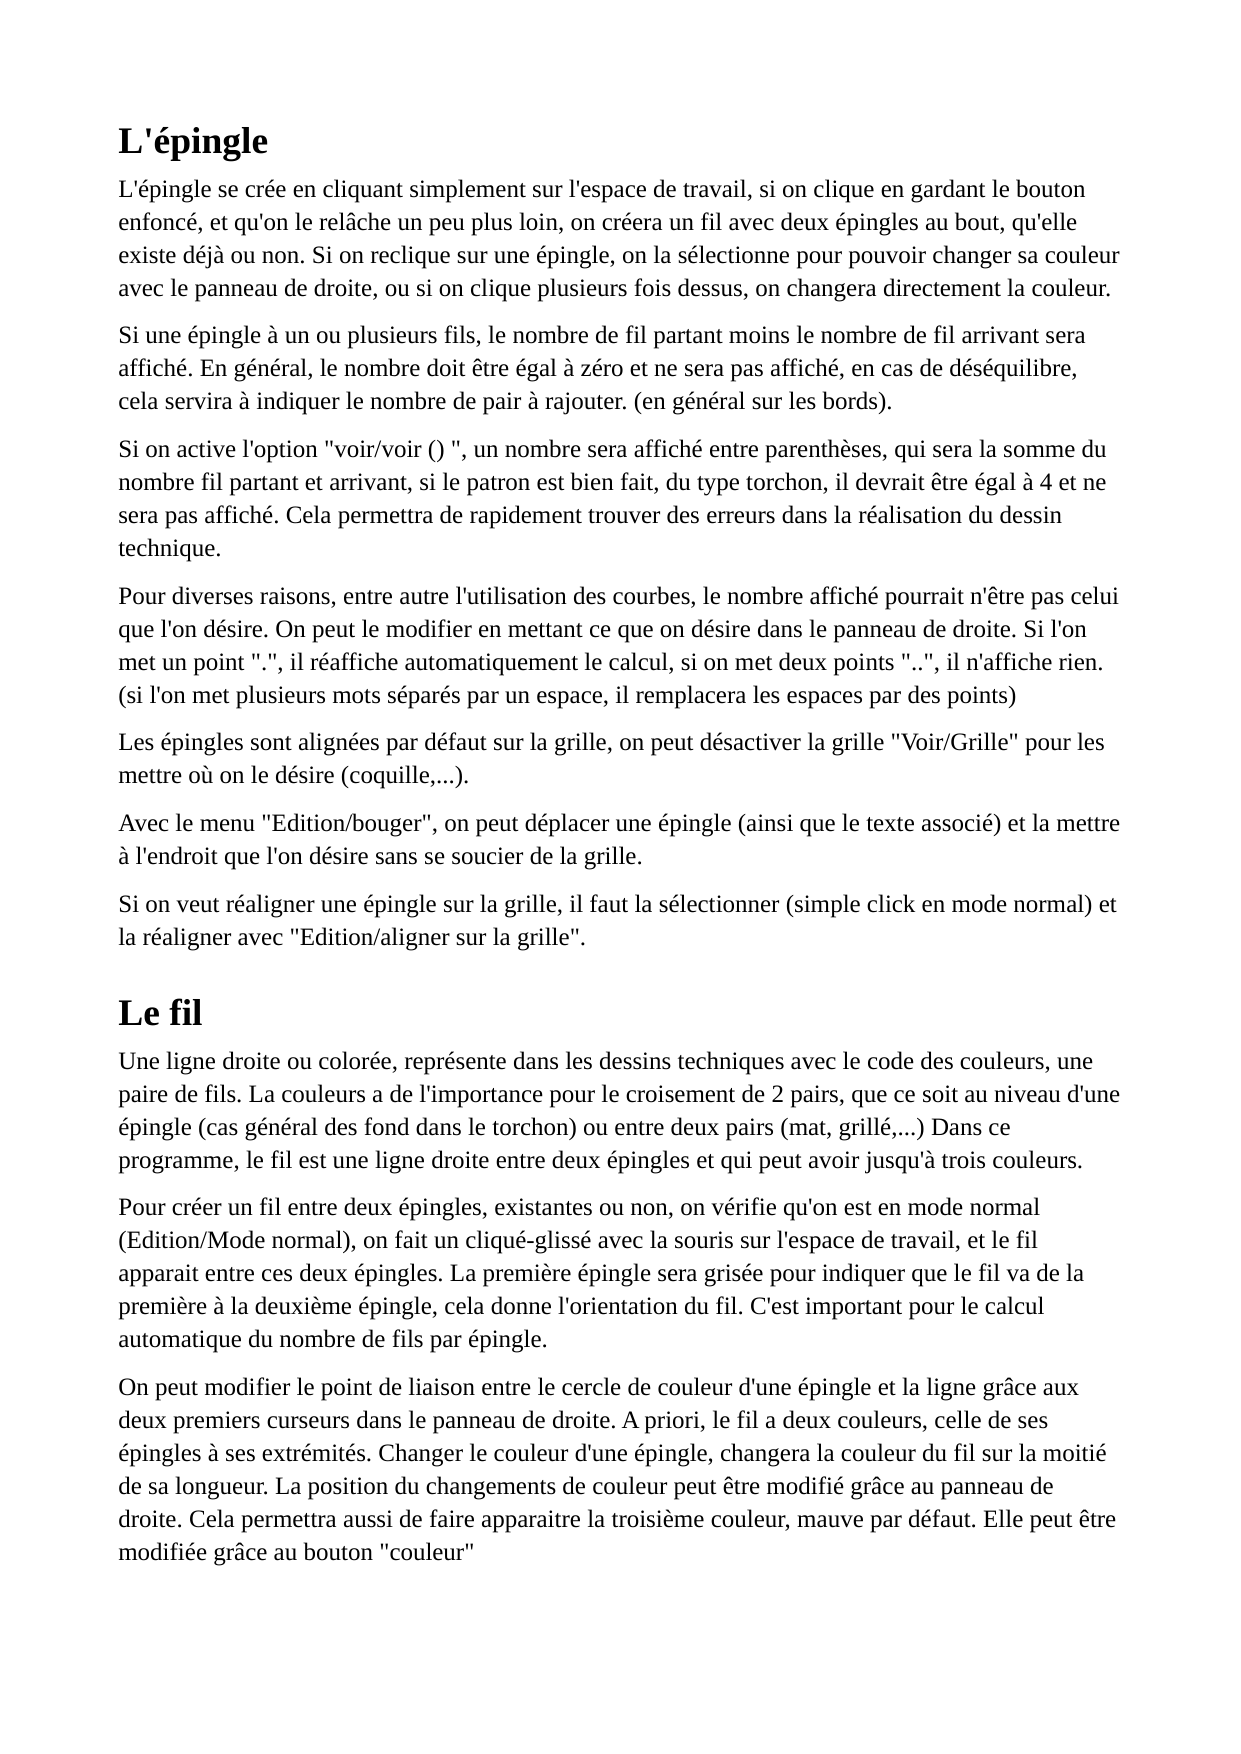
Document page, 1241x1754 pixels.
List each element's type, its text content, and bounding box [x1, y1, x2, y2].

text Pour diverses raisons, entre autre l'utilisation des courbes, le nombre affiché pourrait n'être pas celui que l'on désire. On peut le modifier en mettant ce que on désire dans le panneau de droite. Si l'on met un point ".", il réaffiche automatiquement le calcul, si on met deux points "..", il n'affiche rien. (si l'on met plusieurs mots séparés par un espace, il remplacera les espaces par des points) [118, 581, 1122, 708]
text Pour créer un fil entre deux épingles, existantes ou non, on vérifie qu'on est en mode normal (Edition/Mode normal), on fait un cliqué-glissé avec la souris sur l'espace de travail, et le fil apparait entre ces deux épingles. La première épingle sera grisée pour indiquer que le fil va de la première à la deuxième épingle, cela donne l'orientation du fil. C'est important pour le calcul automatique du nombre de fils par épingle. [118, 1192, 1122, 1353]
text Si on veut réaligner une épingle sur la grille, il faut la sélectionner (simple click en mode normal) et la réaligner avec "Edition/aligner sur la grille". [118, 889, 1122, 950]
text Une ligne droite ou colorée, représente dans les dessins techniques avec le code des couleurs, une paire de fils. La couleurs a de l'importance pour le croisement de 2 pairs, que ce soit au niveau d'une épingle (cas général des fond dans le torchon) ou entre deux pairs (mat, grillé,...) Dans ce programme, le fil est une ligne droite entre deux épingles et qui peut avoir jusqu'à trois couleurs. [118, 1046, 1122, 1173]
text Si on active l'option "voir/voir () ", un nombre sera affiché entre parenthèses, qui sera la somme du nombre fil partant et arrivant, si le patron est bien fait, du type torchon, il devrait être égal à 4 et ne sera pas affiché. Cela permettra de rapidement trouver des erreurs dans la réalisation du dessin technique. [118, 434, 1122, 562]
text Si une épingle à un ou plusieurs fils, le nombre de fil partant moins le nombre de fil arrivant sera affiché. En général, le nombre doit être égal à zéro et ne sera pas affiché, en cas de déséquilibre, cela servira à indiquer le nombre de pair à rajouter. (en général sur les bords). [118, 320, 1122, 415]
subtitle Le fil [118, 990, 1122, 1033]
text Avec le menu "Edition/bouger", on peut déplacer une épingle (ainsi que le texte associé) et la mettre à l'endroit que l'on désire sans se soucier de la grille. [118, 808, 1122, 870]
subtitle L'épingle [118, 118, 1122, 161]
text Les épingles sont alignées par défaut sur la grille, on peut désactiver la grille "Voir/Grille" pour les mettre où on le désire (coquille,...). [118, 727, 1122, 789]
text On peut modifier le point de liaison entre le cercle de couleur d'une épingle et la ligne grâce aux deux premiers curseurs dans le panneau de droite. A priori, le fil a deux couleurs, celle de ses épingles à ses extrémités. Changer le couleur d'une épingle, changera la couleur du fil sur la moitié de sa longueur. La position du changements de couleur peut être modifié grâce au panneau de droite. Cela permettra aussi de faire apparaitre la troisième couleur, mauve par défaut. Elle peut être modifiée grâce au bouton "couleur" [118, 1372, 1122, 1566]
text L'épingle se crée en cliquant simplement sur l'espace de travail, si on clique en gardant le bouton enfoncé, et qu'on le relâche un peu plus loin, on créera un fil avec deux épingles au bout, qu'elle existe déjà ou non. Si on reclique sur une épingle, on la sélectionne pour pouvoir changer sa couleur avec le panneau de droite, ou si on clique plusieurs fois dessus, on changera directement la couleur. [118, 174, 1122, 302]
